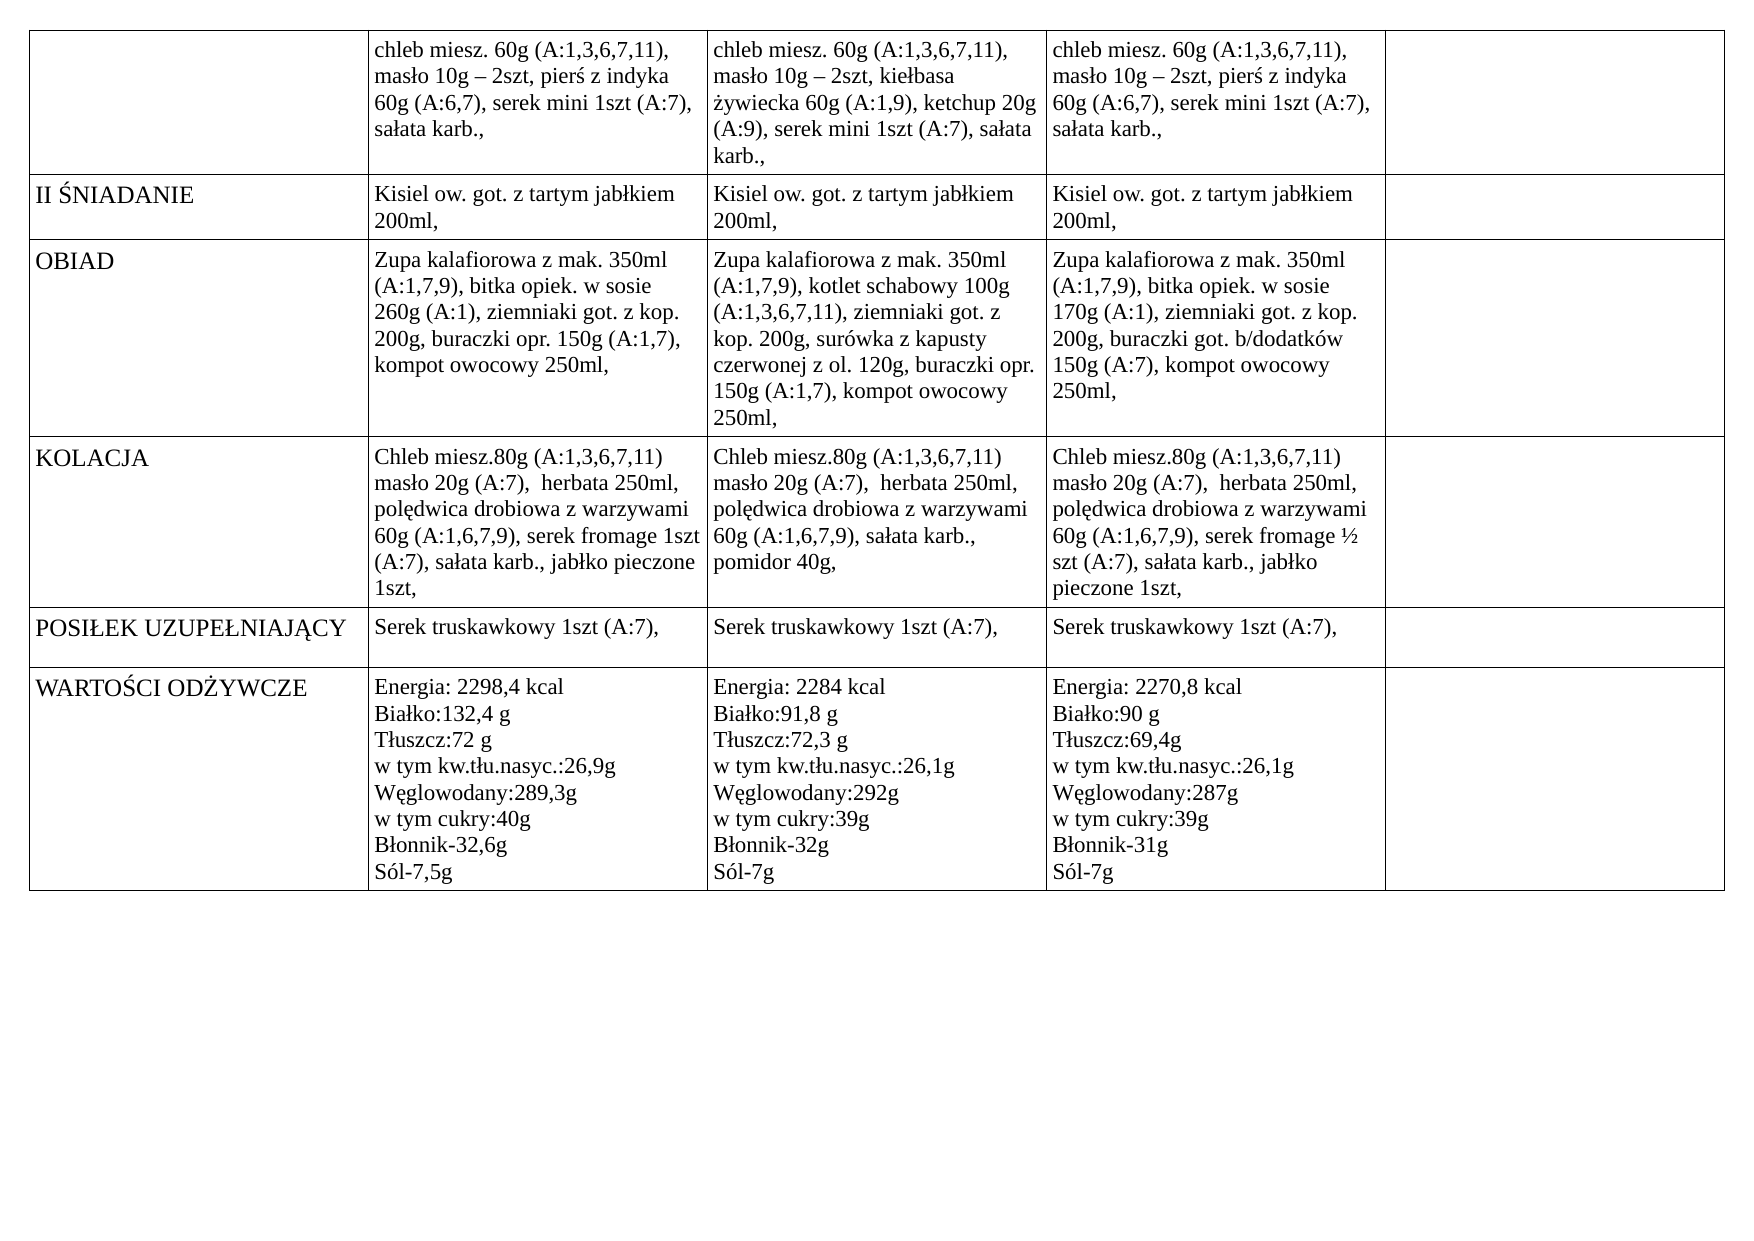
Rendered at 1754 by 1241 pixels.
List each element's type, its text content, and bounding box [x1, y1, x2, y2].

table_cell Chleb miesz.80g (A:1,3,6,7,11) masło 20g (A:7), herbata 250ml, polędwica drobiowa z warzywami 60g (A:1,6,7,9), sałata karb., pomidor 40g, [708, 437, 1046, 607]
table_cell Energia: 2298,4 kcal Białko:132,4 g Tłuszcz:72 g w tym kw.tłu.nasyc.:26,9g Węglowodany:289,3g w tym cukry:40g Błonnik-32,6g Sól-7,5g [369, 668, 707, 890]
table_cell II ŚNIADANIE [30, 175, 368, 239]
table_cell Zupa kalafiorowa z mak. 350ml (A:1,7,9), kotlet schabowy 100g (A:1,3,6,7,11), ziemniaki got. z kop. 200g, surówka z kapusty czerwonej z ol. 120g, buraczki opr. 150g (A:1,7), kompot owocowy 250ml, [708, 240, 1046, 436]
table_cell [1386, 608, 1724, 667]
table_cell [1386, 175, 1724, 239]
table_cell Kisiel ow. got. z tartym jabłkiem 200ml, [708, 175, 1046, 239]
table_cell Kisiel ow. got. z tartym jabłkiem 200ml, [369, 175, 707, 239]
table_cell chleb miesz. 60g (A:1,3,6,7,11), masło 10g – 2szt, kiełbasa żywiecka 60g (A:1,9), ketchup 20g (A:9), serek mini 1szt (A:7), sałata karb., [708, 31, 1046, 174]
table_cell OBIAD [30, 240, 368, 436]
table_cell [30, 31, 368, 174]
table_cell [1386, 31, 1724, 174]
table_cell chleb miesz. 60g (A:1,3,6,7,11), masło 10g – 2szt, pierś z indyka 60g (A:6,7), serek mini 1szt (A:7), sałata karb., [1047, 31, 1385, 174]
table_cell [1386, 240, 1724, 436]
table_cell [1386, 437, 1724, 607]
table_cell Energia: 2270,8 kcal Białko:90 g Tłuszcz:69,4g w tym kw.tłu.nasyc.:26,1g Węglowodany:287g w tym cukry:39g Błonnik-31g Sól-7g [1047, 668, 1385, 890]
table_cell KOLACJA [30, 437, 368, 607]
table_cell Energia: 2284 kcal Białko:91,8 g Tłuszcz:72,3 g w tym kw.tłu.nasyc.:26,1g Węglowodany:292g w tym cukry:39g Błonnik-32g Sól-7g [708, 668, 1046, 890]
table_cell Serek truskawkowy 1szt (A:7), [708, 608, 1046, 667]
table_cell Serek truskawkowy 1szt (A:7), [1047, 608, 1385, 667]
table_cell Chleb miesz.80g (A:1,3,6,7,11) masło 20g (A:7), herbata 250ml, polędwica drobiowa z warzywami 60g (A:1,6,7,9), serek fromage 1szt (A:7), sałata karb., jabłko pieczone 1szt, [369, 437, 707, 607]
table_cell WARTOŚCI ODŻYWCZE [30, 668, 368, 890]
table_cell POSIŁEK UZUPEŁNIAJĄCY [30, 608, 368, 667]
table_cell Kisiel ow. got. z tartym jabłkiem 200ml, [1047, 175, 1385, 239]
table_cell Zupa kalafiorowa z mak. 350ml (A:1,7,9), bitka opiek. w sosie 260g (A:1), ziemniaki got. z kop. 200g, buraczki opr. 150g (A:1,7), kompot owocowy 250ml, [369, 240, 707, 436]
table_cell [1386, 668, 1724, 890]
table_cell chleb miesz. 60g (A:1,3,6,7,11), masło 10g – 2szt, pierś z indyka 60g (A:6,7), serek mini 1szt (A:7), sałata karb., [369, 31, 707, 174]
table_cell Chleb miesz.80g (A:1,3,6,7,11) masło 20g (A:7), herbata 250ml, polędwica drobiowa z warzywami 60g (A:1,6,7,9), serek fromage ½ szt (A:7), sałata karb., jabłko pieczone 1szt, [1047, 437, 1385, 607]
table_cell Zupa kalafiorowa z mak. 350ml (A:1,7,9), bitka opiek. w sosie 170g (A:1), ziemniaki got. z kop. 200g, buraczki got. b/dodatków 150g (A:7), kompot owocowy 250ml, [1047, 240, 1385, 436]
table_cell Serek truskawkowy 1szt (A:7), [369, 608, 707, 667]
